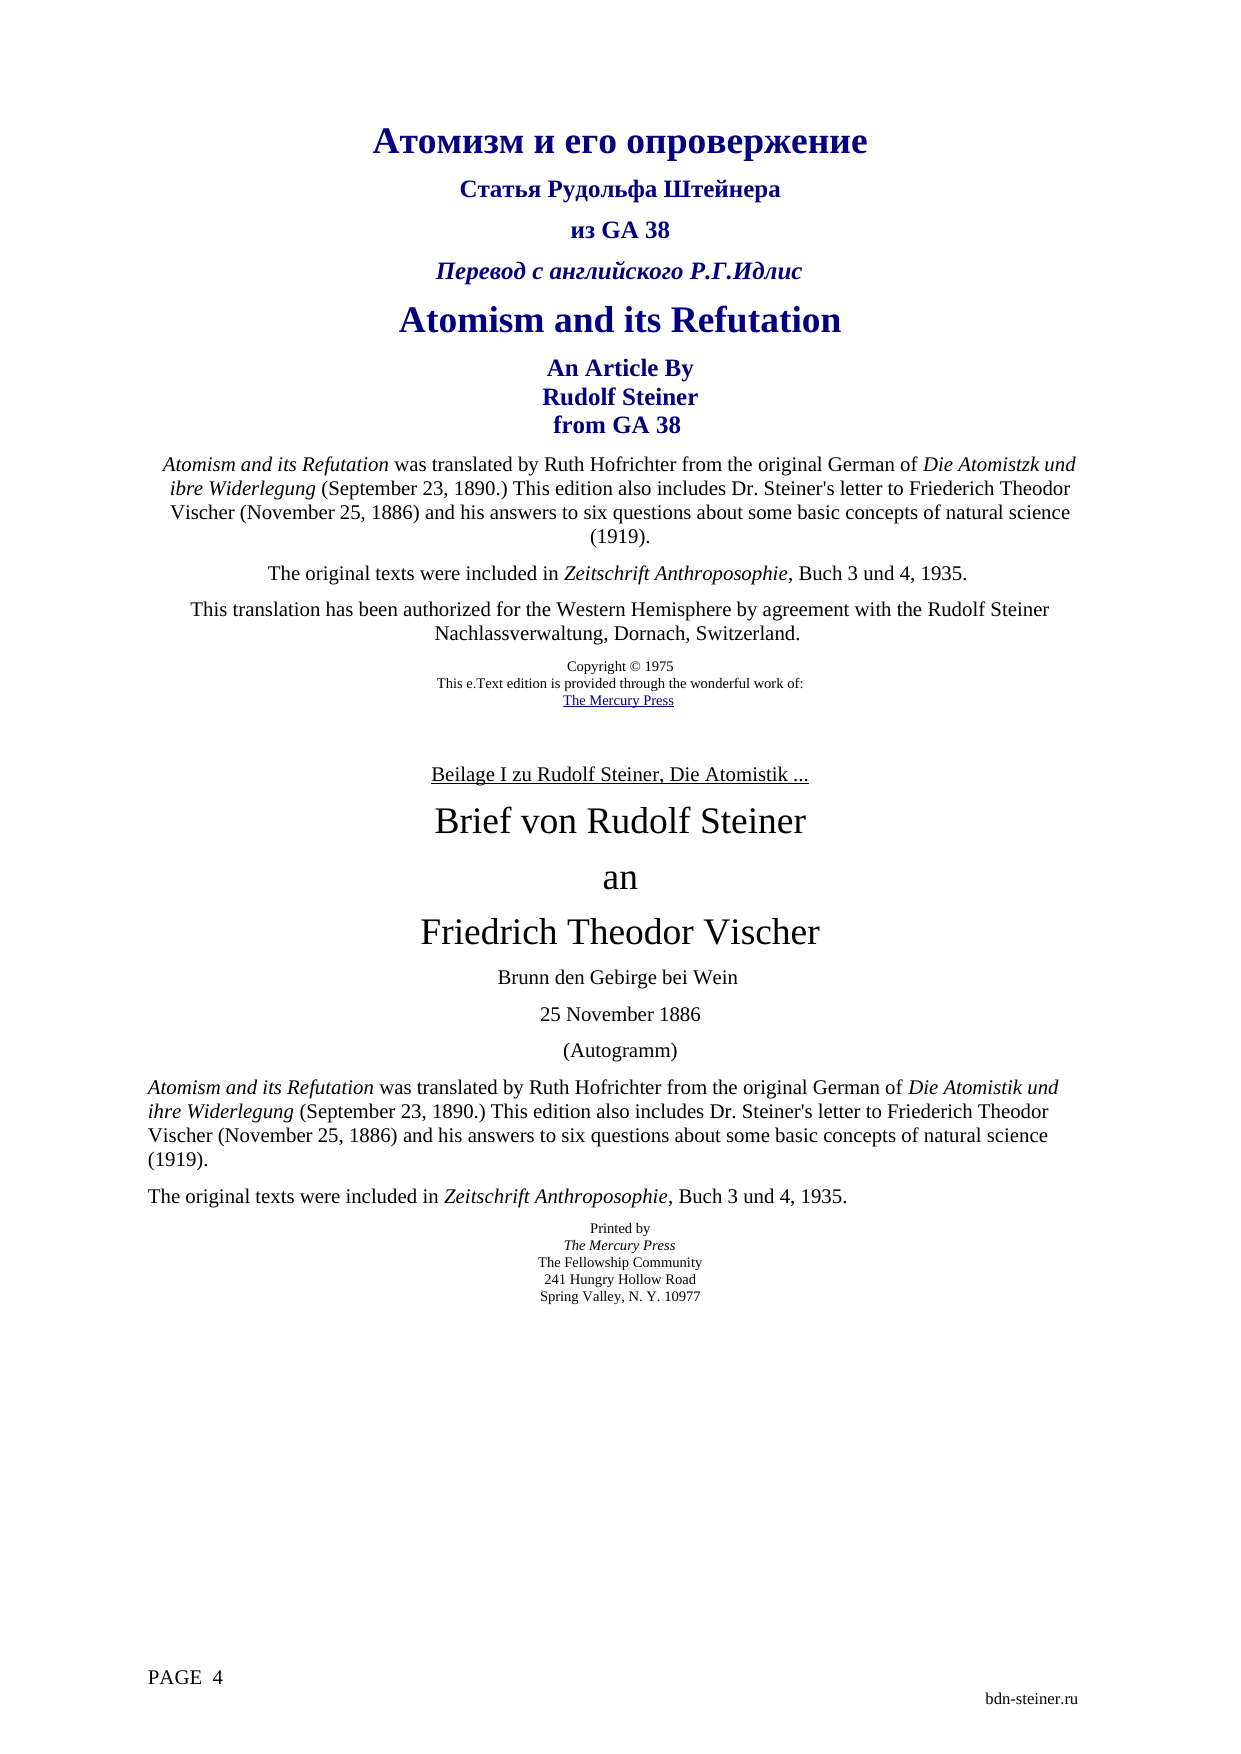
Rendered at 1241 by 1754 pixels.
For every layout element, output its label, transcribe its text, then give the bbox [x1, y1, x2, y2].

text Brief von Rudolf Steiner [148, 798, 1092, 842]
text (Autogramm) [148, 1038, 1092, 1062]
text This translation has been authorized for the Western Hemisphere by agreement with the Rudolf Steiner Nachlassverwaltung, Dornach, Switzerland. [148, 597, 1092, 645]
subtitle Атомизм и его опровержение [148, 118, 1092, 161]
text Printed by The Mercury Press The Fellowship Community 241 Hungry Hollow Road Spring Valley, N. Y. 10977 [148, 1220, 1092, 1304]
text Atomism and its Refutation was translated by Ruth Hofrichter from the original German of Die Atomistzk und ibre Widerlegung (September 23, 1890.) This edition also includes Dr. Steiner's letter to Friederich Theodor Vischer (November 25, 1886) and his answers to six questions about some basic concepts of natural science (1919). [148, 452, 1092, 548]
text Atomism and its Refutation was translated by Ruth Hofrichter from the original German of Die Atomistik und ihre Widerlegung (September 23, 1890.) This edition also includes Dr. Steiner's letter to Friederich Theodor Vischer (November 25, 1886) and his answers to six questions about some basic concepts of natural science (1919). [148, 1075, 1092, 1171]
text Copyright © 1975 This e.Text edition is provided through the wonderful work of: The Mercury Press [148, 658, 1092, 708]
subtitle из GA 38 [148, 215, 1092, 244]
subtitle Atomism and its Refutation [148, 297, 1092, 341]
text Beilage I zu Rudolf Steiner, Die Atomistik ... [148, 762, 1092, 786]
text 25 November 1886 [148, 1002, 1092, 1026]
subtitle An Article By Rudolf Steiner from GA 38 [148, 353, 1092, 439]
text an [148, 854, 1092, 897]
text Brunn den Gebirge bei Wein [148, 965, 1092, 989]
subtitle Перевод с английского Р.Г.Идлис [148, 256, 1092, 285]
text Friedrich Theodor Vischer [148, 910, 1092, 953]
subtitle Статья Рудольфа Штейнера [148, 174, 1092, 202]
text The original texts were included in Zeitschrift Anthroposophie, Buch 3 und 4, 1935. [148, 1184, 1092, 1208]
text The original texts were included in Zeitschrift Anthroposophie, Buch 3 und 4, 1935. [148, 561, 1092, 585]
